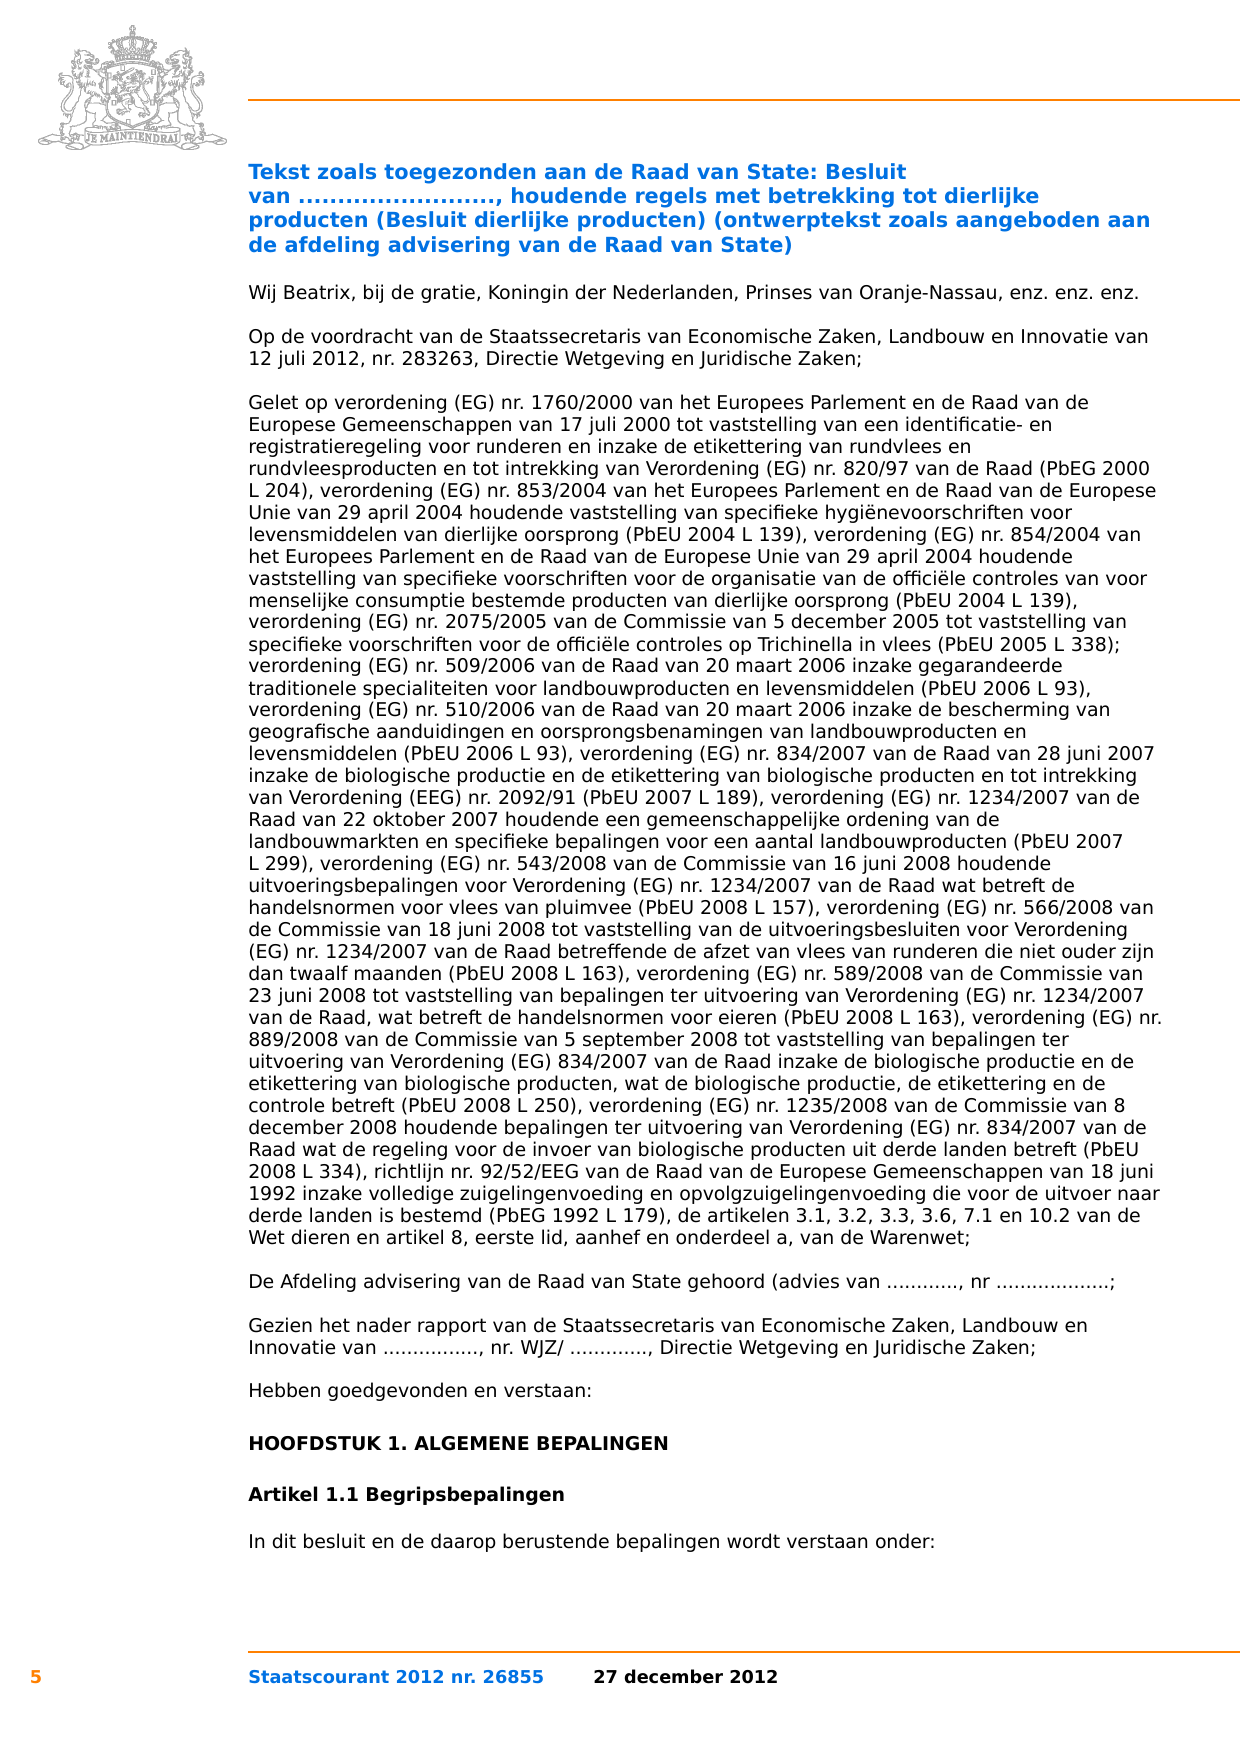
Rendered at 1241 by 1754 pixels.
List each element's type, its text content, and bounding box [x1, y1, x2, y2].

text In dit besluit en de daarop berustende bepalingen wordt verstaan onder: [248, 1531, 1163, 1553]
text Hebben goedgevonden en verstaan: [248, 1380, 1163, 1402]
text De Afdeling advisering van de Raad van State gehoord (advies van ............, nr ...................; [248, 1271, 1163, 1293]
text Gelet op verordening (EG) nr. 1760/2000 van het Europees Parlement en de Raad van de Europese Gemeenschappen van 17 juli 2000 tot vaststelling van een identificatie- en registratieregeling voor runderen en inzake de etikettering van rundvlees en rundvleesproducten en tot intrekking van Verordening (EG) nr. 820/97 van de Raad (PbEG 2000 L 204), verordening (EG) nr. 853/2004 van het Europees Parlement en de Raad van de Europese Unie van 29 april 2004 houdende vaststelling van specifieke hygiënevoorschriften voor levensmiddelen van dierlijke oorsprong (PbEU 2004 L 139), verordening (EG) nr. 854/2004 van het Europees Parlement en de Raad van de Europese Unie van 29 april 2004 houdende vaststelling van specifieke voorschriften voor de organisatie van de officiële controles van voor menselijke consumptie bestemde producten van dierlijke oorsprong (PbEU 2004 L 139), verordening (EG) nr. 2075/2005 van de Commissie van 5 december 2005 tot vaststelling van specifieke voorschriften voor de officiële controles op Trichinella in vlees (PbEU 2005 L 338); verordening (EG) nr. 509/2006 van de Raad van 20 maart 2006 inzake gegarandeerde traditionele specialiteiten voor landbouwproducten en levensmiddelen (PbEU 2006 L 93), verordening (EG) nr. 510/2006 van de Raad van 20 maart 2006 inzake de bescherming van geografische aanduidingen en oorsprongsbenamingen van landbouwproducten en levensmiddelen (PbEU 2006 L 93), verordening (EG) nr. 834/2007 van de Raad van 28 juni 2007 inzake de biologische productie en de etikettering van biologische producten en tot intrekking van Verordening (EEG) nr. 2092/91 (PbEU 2007 L 189), verordening (EG) nr. 1234/2007 van de Raad van 22 oktober 2007 houdende een gemeenschappelijke ordening van de landbouwmarkten en specifieke bepalingen voor een aantal landbouwproducten (PbEU 2007 L 299), verordening (EG) nr. 543/2008 van de Commissie van 16 juni 2008 houdende uitvoeringsbepalingen voor Verordening (EG) nr. 1234/2007 van de Raad wat betreft de handelsnormen voor vlees van pluimvee (PbEU 2008 L 157), verordening (EG) nr. 566/2008 van de Commissie van 18 juni 2008 tot vaststelling van de uitvoeringsbesluiten voor Verordening (EG) nr. 1234/2007 van de Raad betreffende de afzet van vlees van runderen die niet ouder zijn dan twaalf maanden (PbEU 2008 L 163), verordening (EG) nr. 589/2008 van de Commissie van 23 juni 2008 tot vaststelling van bepalingen ter uitvoering van Verordening (EG) nr. 1234/2007 van de Raad, wat betreft de handelsnormen voor eieren (PbEU 2008 L 163), verordening (EG) nr. 889/2008 van de Commissie van 5 september 2008 tot vaststelling van bepalingen ter uitvoering van Verordening (EG) 834/2007 van de Raad inzake de biologische productie en de etikettering van biologische producten, wat de biologische productie, de etikettering en de controle betreft (PbEU 2008 L 250), verordening (EG) nr. 1235/2008 van de Commissie van 8 december 2008 houdende bepalingen ter uitvoering van Verordening (EG) nr. 834/2007 van de Raad wat de regeling voor de invoer van biologische producten uit derde landen betreft (PbEU 2008 L 334), richtlijn nr. 92/52/EEG van de Raad van de Europese Gemeenschappen van 18 juni 1992 inzake volledige zuigelingenvoeding en opvolgzuigelingenvoeding die voor de uitvoer naar derde landen is bestemd (PbEG 1992 L 179), de artikelen 3.1, 3.2, 3.3, 3.6, 7.1 en 10.2 van de Wet dieren en artikel 8, eerste lid, aanhef en onderdeel a, van de Warenwet; [248, 392, 1163, 1249]
text Wij Beatrix, bij de gratie, Koningin der Nederlanden, Prinses van Oranje-Nassau, enz. enz. enz. [248, 282, 1163, 304]
subtitle HOOFDSTUK 1. ALGEMENE BEPALINGEN [248, 1432, 1163, 1454]
text Gezien het nader rapport van de Staatssecretaris van Economische Zaken, Landbouw en Innovatie van ................, nr. WJZ/ ............., Directie Wetgeving en Juridische Zaken; [248, 1314, 1163, 1358]
subtitle Artikel 1.1 Begripsbepalingen [248, 1484, 1163, 1506]
text Op de voordracht van de Staatssecretaris van Economische Zaken, Landbouw en Innovatie van 12 juli 2012, nr. 283263, Directie Wetgeving en Juridische Zaken; [248, 326, 1163, 370]
subtitle Tekst zoals toegezonden aan de Raad van State: Besluit van ........................., houdende regels met betrekking tot dierlijke producten (Besluit dierlijke producten) (ontwerptekst zoals aangeboden aan de afdeling advisering van de Raad van State) [248, 160, 1163, 257]
picture [38, 25, 227, 150]
